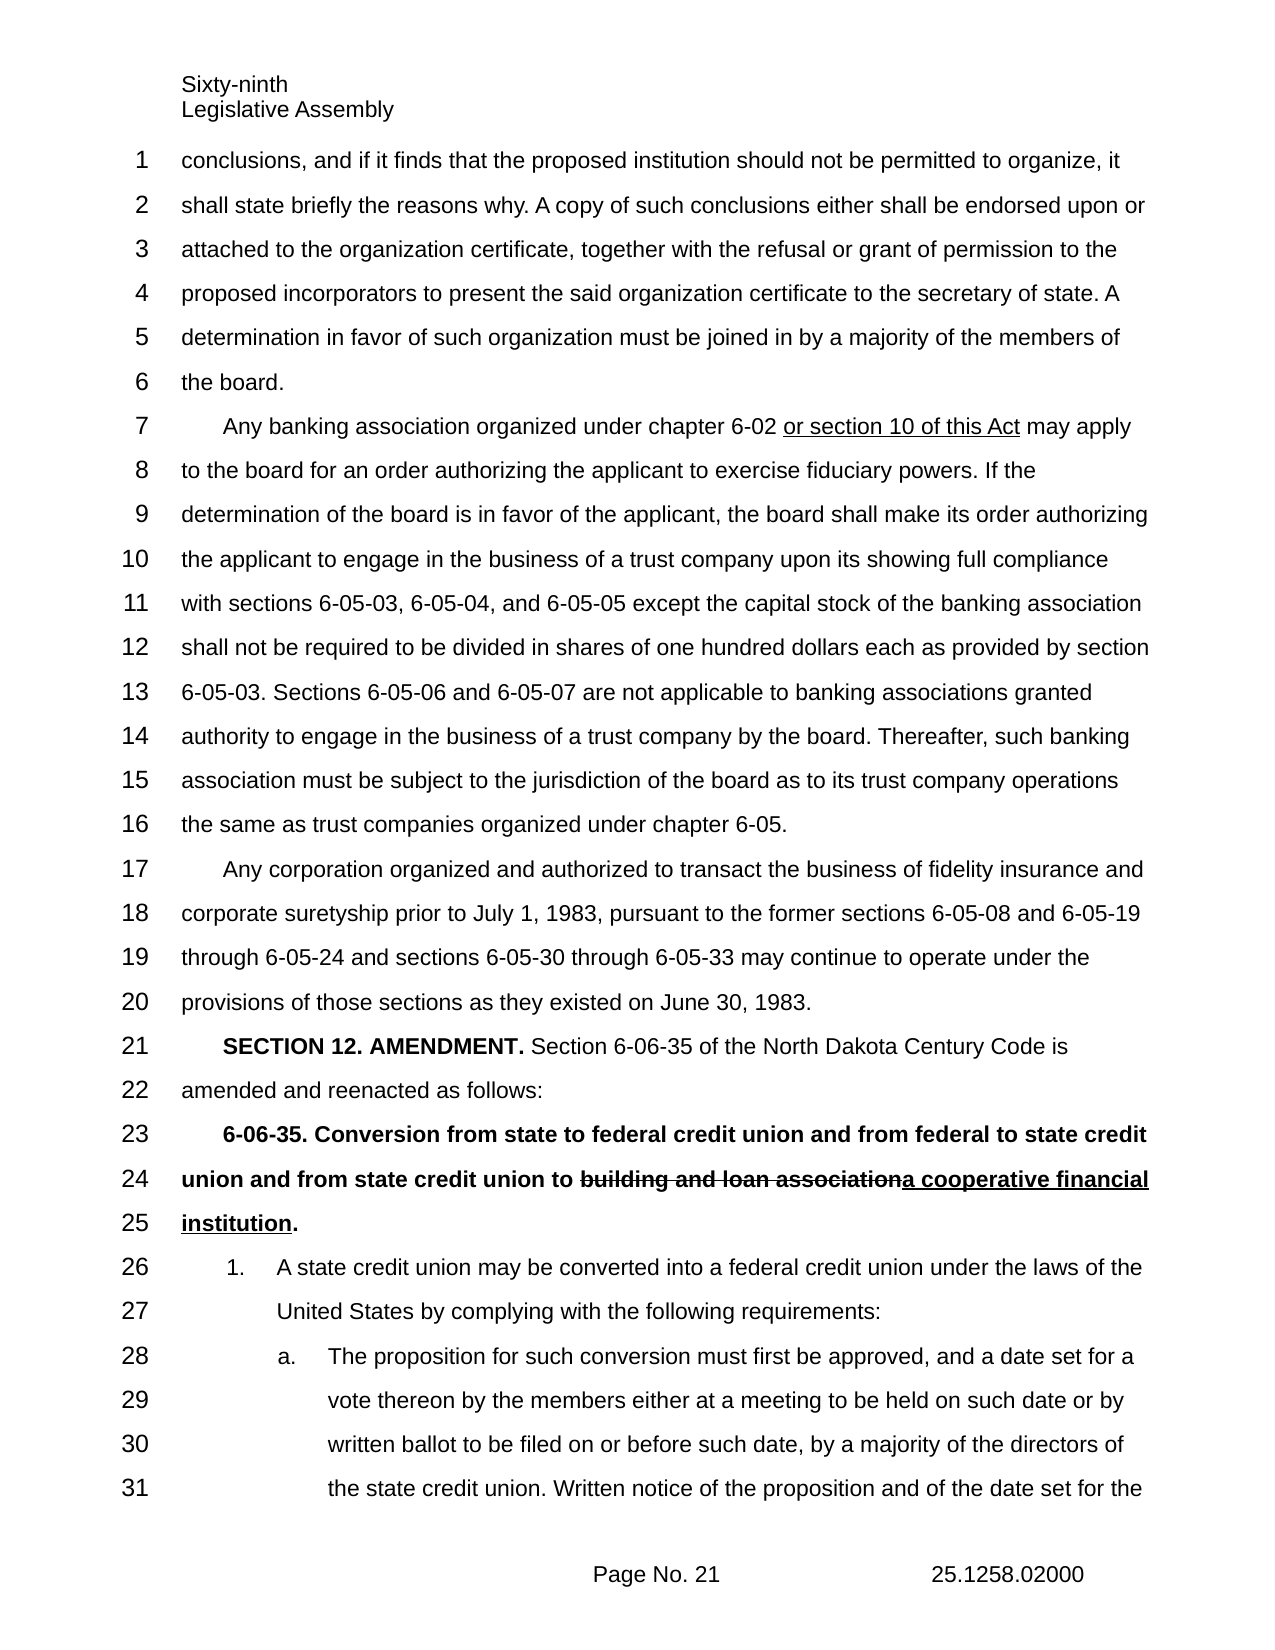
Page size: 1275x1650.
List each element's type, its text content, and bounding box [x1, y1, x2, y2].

text a. The proposition for such conversion must first be approved, and a date set for a vote thereon by the members either at a meeting to be held on such date or by written ballot to be filed on or before such date, by a majority of the directors of the state credit union. Written notice of the proposition and of the date set for the [181, 1329, 1154, 1506]
text Any corporation organized and authorized to transact the business of fidelity insurance and corporate suretyship prior to July 1, 1983, pursuant to the former sections 6‑05‑08 and 6‑05‑19 through 6‑05‑24 and sections 6‑05‑30 through 6‑05‑33 may continue to operate under the provisions of those sections as they existed on June 30, 1983. [181, 842, 1154, 1019]
text SECTION 12. AMENDMENT. Section 6‑06‑35 of the North Dakota Century Code is amended and reenacted as follows: [181, 1019, 1154, 1107]
text Any banking association organized under chapter 6‑02 or section 10 of this Act may apply to the board for an order authorizing the applicant to exercise fiduciary powers. If the determination of the board is in favor of the applicant, the board shall make its order authorizing the applicant to engage in the business of a trust company upon its showing full compliance with sections 6‑05‑03, 6‑05‑04, and 6‑05‑05 except the capital stock of the banking association shall not be required to be divided in shares of one hundred dollars each as provided by section 6‑05‑03. Sections 6‑05‑06 and 6‑05‑07 are not applicable to banking associations granted authority to engage in the business of a trust company by the board. Thereafter, such banking association must be subject to the jurisdiction of the board as to its trust company operations the same as trust companies organized under chapter 6‑05. [181, 399, 1154, 842]
subtitle 6‑06‑35. Conversion from state to federal credit union and from federal to state credit union and from state credit union to building and loan associationa cooperative financial institution. [181, 1107, 1154, 1240]
text 1. A state credit union may be converted into a federal credit union under the laws of the United States by complying with the following requirements: [181, 1240, 1154, 1329]
text conclusions, and if it finds that the proposed institution should not be permitted to organize, it shall state briefly the reasons why. A copy of such conclusions either shall be endorsed upon or attached to the organization certificate, together with the refusal or grant of permission to the proposed incorporators to present the said organization certificate to the secretary of state. A determination in favor of such organization must be joined in by a majority of the members of the board. [181, 133, 1154, 399]
